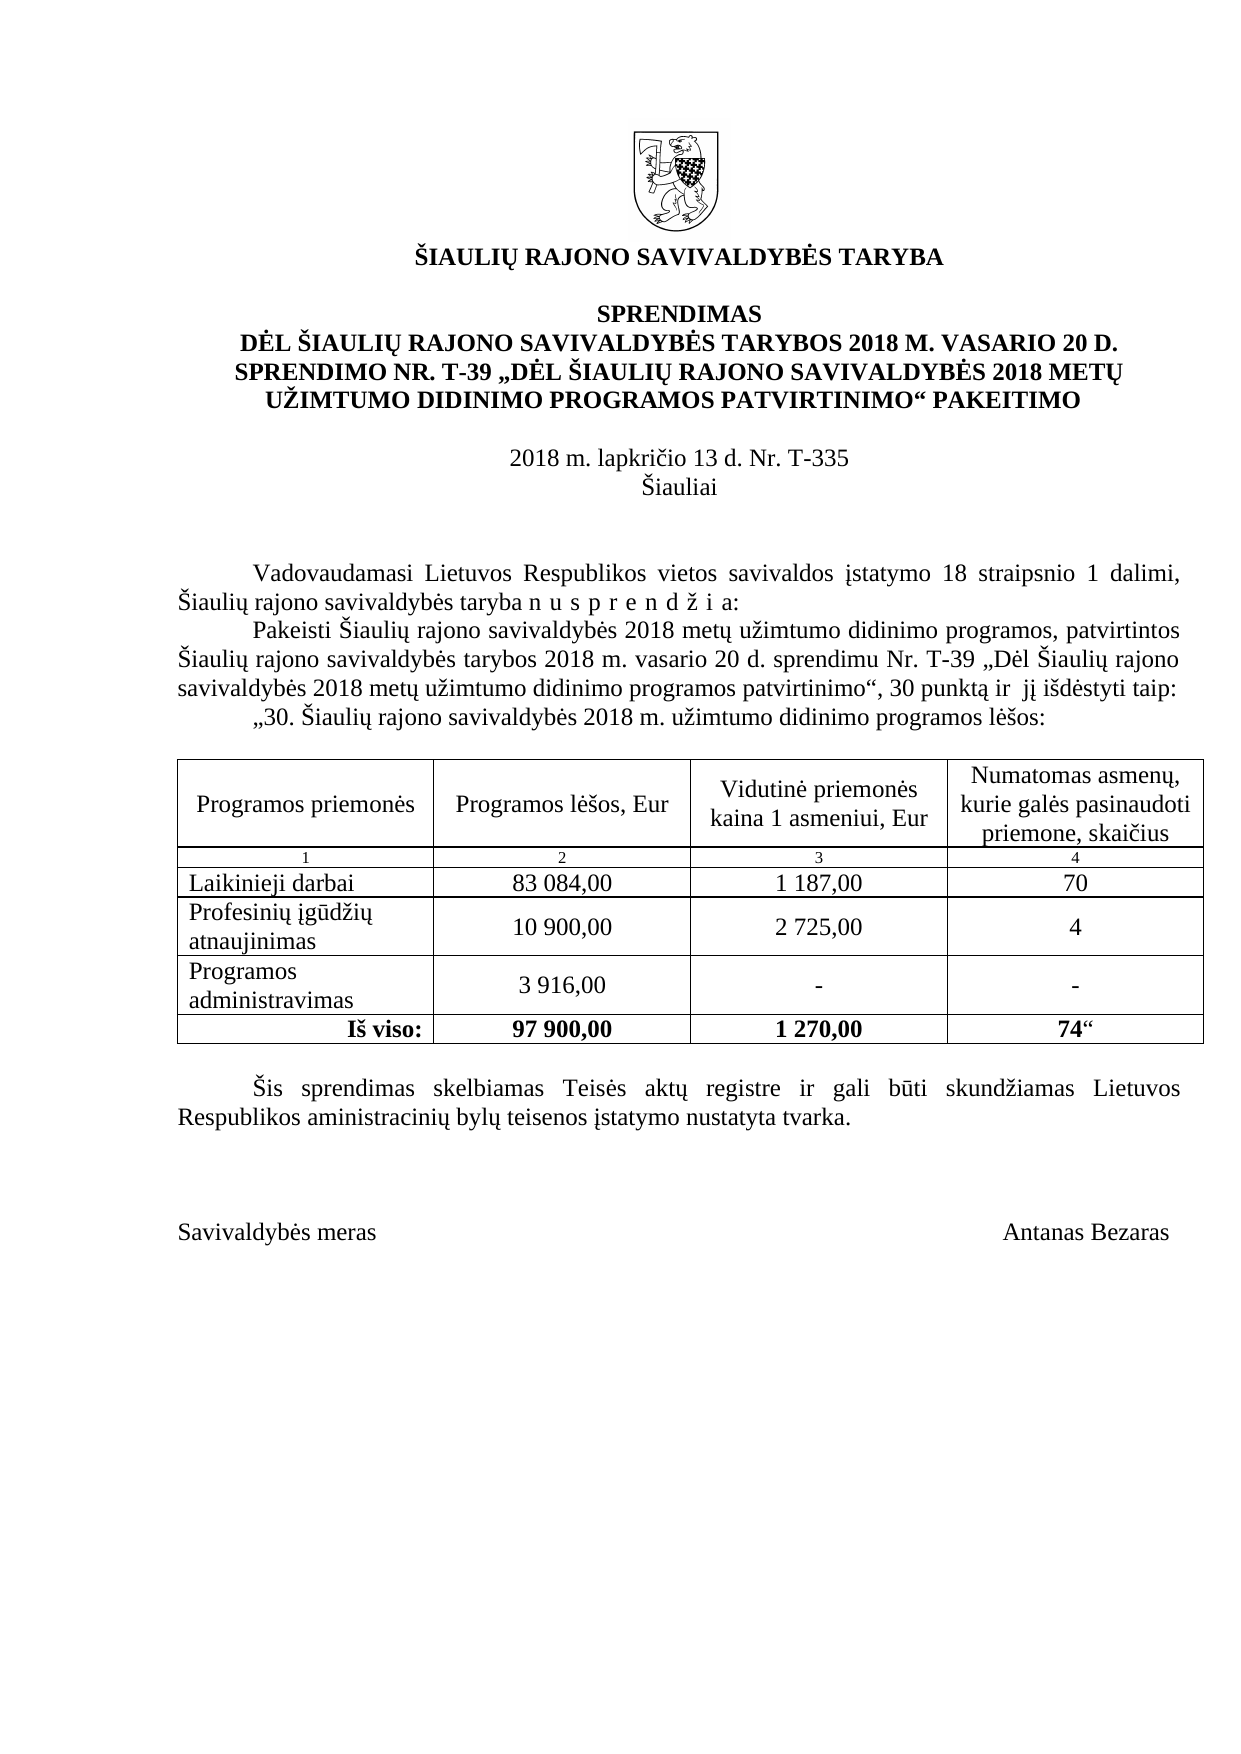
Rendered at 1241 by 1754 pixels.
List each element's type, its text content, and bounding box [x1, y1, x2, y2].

table_cell 1 [178, 848, 433, 867]
table_cell 1 270,00 [691, 1015, 947, 1043]
text „30. Šiaulių rajono savivaldybės 2018 m. užimtumo didinimo programos lėšos: [177, 702, 1181, 730]
table_cell 3 [691, 848, 947, 867]
table_cell 2 725,00 [691, 898, 947, 955]
text DĖL ŠIAULIŲ RAJONO SAVIVALDYBĖS TARYBOS 2018 M. VASARIO 20 D. SPRENDIMO NR. T-39 „DĖL ŠIAULIŲ RAJONO SAVIVALDYBĖS 2018 METŲ UŽIMTUMO DIDINIMO PROGRAMOS PATVIRTINIMO“ PAKEITIMO [177, 328, 1181, 414]
text Pakeisti Šiaulių rajono savivaldybės 2018 metų užimtumo didinimo programos, patvirtintos Šiaulių rajono savivaldybės tarybos 2018 m. vasario 20 d. sprendimu Nr. T-39 „Dėl Šiaulių rajono savivaldybės 2018 metų užimtumo didinimo programos patvirtinimo“, 30 punktą ir jį išdėstyti taip: [177, 615, 1181, 702]
table_cell - [691, 956, 947, 1013]
table_cell Profesinių įgūdžių atnaujinimas [178, 898, 433, 955]
text Šiauliai [177, 472, 1181, 500]
text 2018 m. lapkričio 13 d. Nr. T-335 [177, 443, 1181, 472]
table_header Programos lėšos, Eur [434, 760, 690, 846]
table_cell 4 [948, 898, 1203, 955]
table_cell 10 900,00 [434, 898, 690, 955]
table_header Vidutinė priemonės kaina 1 asmeniui, Eur [691, 760, 947, 846]
table_cell Laikinieji darbai [178, 868, 433, 896]
table_cell 2 [434, 848, 690, 867]
text Savivaldybės meras Antanas Bezaras [177, 1217, 1181, 1246]
table_cell 1 187,00 [691, 868, 947, 896]
text Šis sprendimas skelbiamas Teisės aktų registre ir gali būti skundžiamas Lietuvos Respublikos aministracinių bylų teisenos įstatymo nustatyta tvarka. [177, 1073, 1181, 1131]
table_header Programos priemonės [178, 760, 433, 846]
table_cell - [948, 956, 1203, 1013]
table_cell 74“ [948, 1015, 1203, 1043]
text SPRENDIMAS [177, 299, 1181, 328]
table_cell 83 084,00 [434, 868, 690, 896]
table_cell 97 900,00 [434, 1015, 690, 1043]
table_cell Programos administravimas [178, 956, 433, 1013]
text ŠIAULIŲ RAJONO SAVIVALDYBĖS TARYBA [177, 242, 1181, 270]
text Vadovaudamasi Lietuvos Respublikos vietos savivaldos įstatymo 18 straipsnio 1 dalimi, Šiaulių rajono savivaldybės taryba nusprendžia: [177, 558, 1181, 615]
table_cell 3 916,00 [434, 956, 690, 1013]
table_cell Iš viso: [178, 1015, 433, 1043]
table_header Numatomas asmenų, kurie galės pasinaudoti priemone, skaičius [948, 760, 1203, 846]
table_cell 4 [948, 848, 1203, 867]
table_cell 70 [948, 868, 1203, 896]
